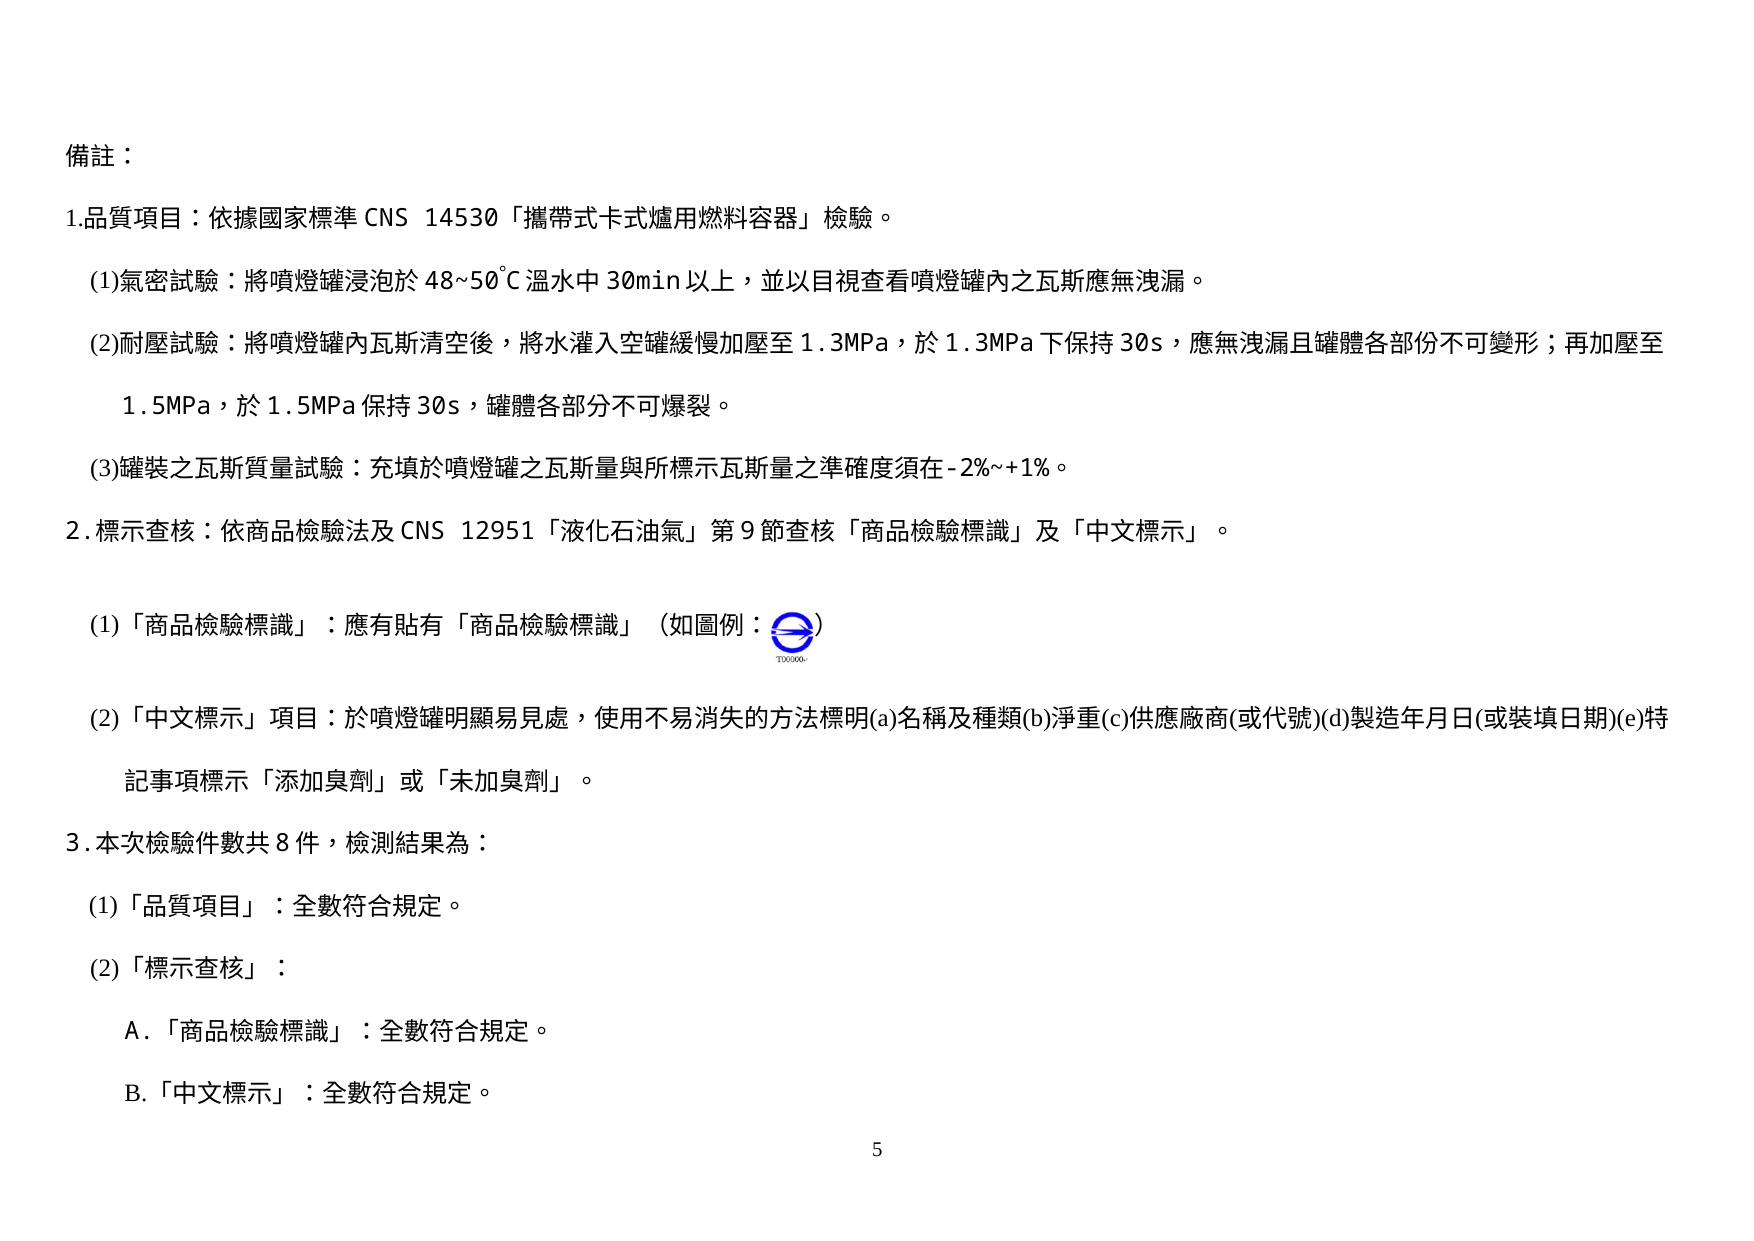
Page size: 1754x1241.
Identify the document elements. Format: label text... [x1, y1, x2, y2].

text 3.本次檢驗件數共8件，檢測結果為： [65, 800, 1689, 863]
text (2)耐壓試驗：將噴燈罐內瓦斯清空後，將水灌入空罐緩慢加壓至1.3MPa，於1.3MPa下保持30s，應無洩漏且罐體各部份不可變形；再加壓至1.5MPa，於1.5MPa保持30s，罐體各部分不可爆裂。 [90, 300, 1689, 425]
text (2)「中文標示」項目：於噴燈罐明顯易見處，使用不易消失的方法標明(a)名稱及種類(b)淨重(c)供應廠商(或代號)(d)製造年月日(或裝填日期)(e)特記事項標示「添加臭劑」或「未加臭劑」。 [90, 675, 1689, 800]
text (1)「品質項目」：全數符合規定。 [88, 863, 1689, 925]
text (1)「商品檢驗標識」：應有貼有「商品檢驗標識」（如圖例：） [90, 550, 1689, 675]
text 備註： [65, 113, 1689, 175]
text (2)「標示查核」： [90, 925, 1689, 988]
text A.「商品檢驗標識」：全數符合規定。 [124, 988, 1689, 1050]
text (1)氣密試驗：將噴燈罐浸泡於48~50C溫水中30min以上，並以目視查看噴燈罐內之瓦斯應無洩漏。 [90, 238, 1689, 300]
text B.「中文標示」：全數符合規定。 [124, 1050, 1689, 1113]
text (3)罐裝之瓦斯質量試驗：充填於噴燈罐之瓦斯量與所標示瓦斯量之準確度須在-2%~+1%。 [90, 425, 1689, 488]
text 2.標示查核：依商品檢驗法及CNS 12951「液化石油氣」第9節查核「商品檢驗標識」及「中文標示」。 [65, 488, 1689, 550]
text 1.品質項目：依據國家標準CNS 14530「攜帶式卡式爐用燃料容器」檢驗。 [65, 175, 1689, 238]
